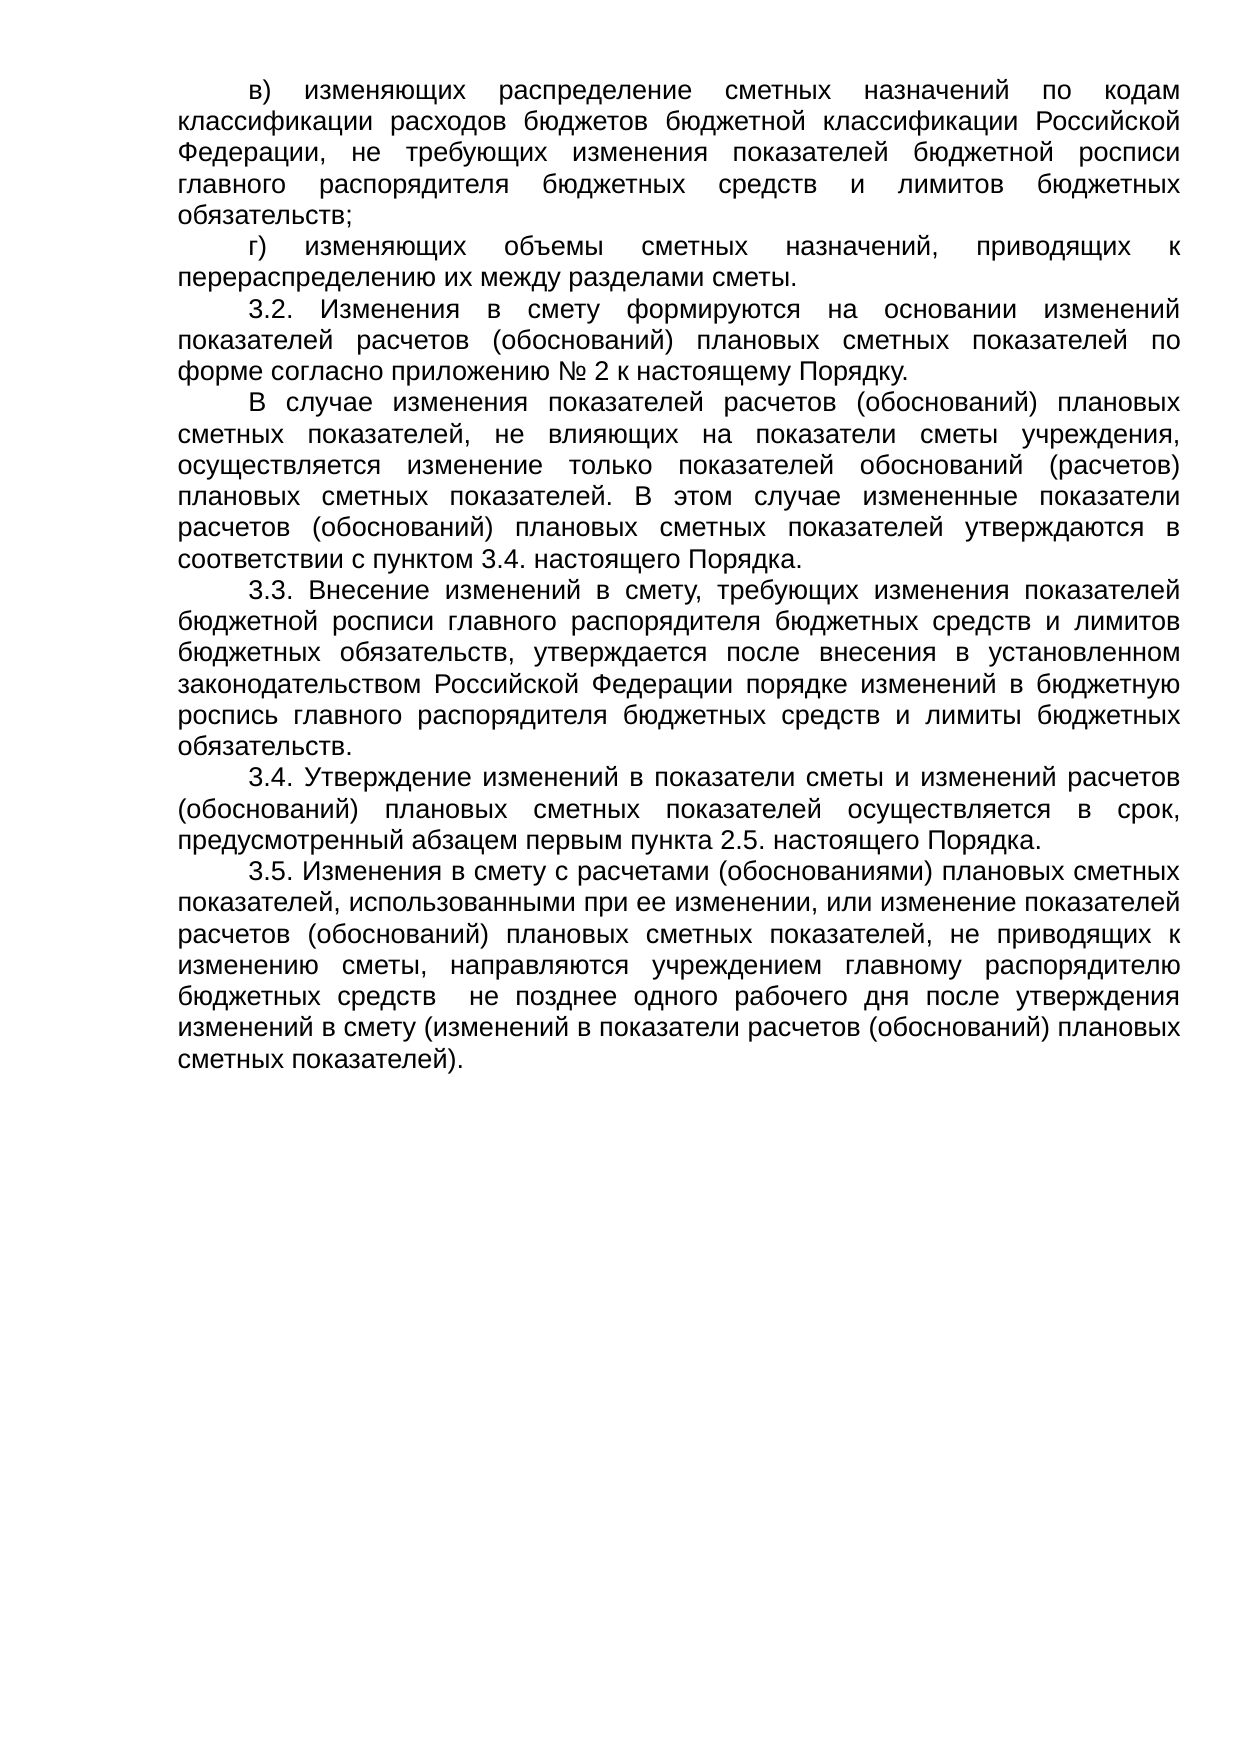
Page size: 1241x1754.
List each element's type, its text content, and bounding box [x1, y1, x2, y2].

text 3.2. Изменения в смету формируются на основании изменений показателей расчетов (обоснований) плановых сметных показателей по форме согласно приложению № 2 к настоящему Порядку. [177, 293, 1181, 386]
text в) изменяющих распределение сметных назначений по кодам классификации расходов бюджетов бюджетной классификации Российской Федерации, не требующих изменения показателей бюджетной росписи главного распорядителя бюджетных средств и лимитов бюджетных обязательств; [177, 74, 1181, 230]
text г) изменяющих объемы сметных назначений, приводящих к перераспределению их между разделами сметы. [177, 230, 1181, 293]
text 3.5. Изменения в смету с расчетами (обоснованиями) плановых сметных показателей, использованными при ее изменении, или изменение показателей расчетов (обоснований) плановых сметных показателей, не приводящих к изменению сметы, направляются учреждением главному распорядителю бюджетных средств не позднее одного рабочего дня после утверждения изменений в смету (изменений в показатели расчетов (обоснований) плановых сметных показателей). [177, 855, 1181, 1074]
text 3.3. Внесение изменений в смету, требующих изменения показателей бюджетной росписи главного распорядителя бюджетных средств и лимитов бюджетных обязательств, утверждается после внесения в установленном законодательством Российской Федерации порядке изменений в бюджетную роспись главного распорядителя бюджетных средств и лимиты бюджетных обязательств. [177, 574, 1181, 761]
text 3.4. Утверждение изменений в показатели сметы и изменений расчетов (обоснований) плановых сметных показателей осуществляется в срок, предусмотренный абзацем первым пункта 2.5. настоящего Порядка. [177, 761, 1181, 855]
text В случае изменения показателей расчетов (обоснований) плановых сметных показателей, не влияющих на показатели сметы учреждения, осуществляется изменение только показателей обоснований (расчетов) плановых сметных показателей. В этом случае измененные показатели расчетов (обоснований) плановых сметных показателей утверждаются в соответствии с пунктом 3.4. настоящего Порядка. [177, 386, 1181, 574]
